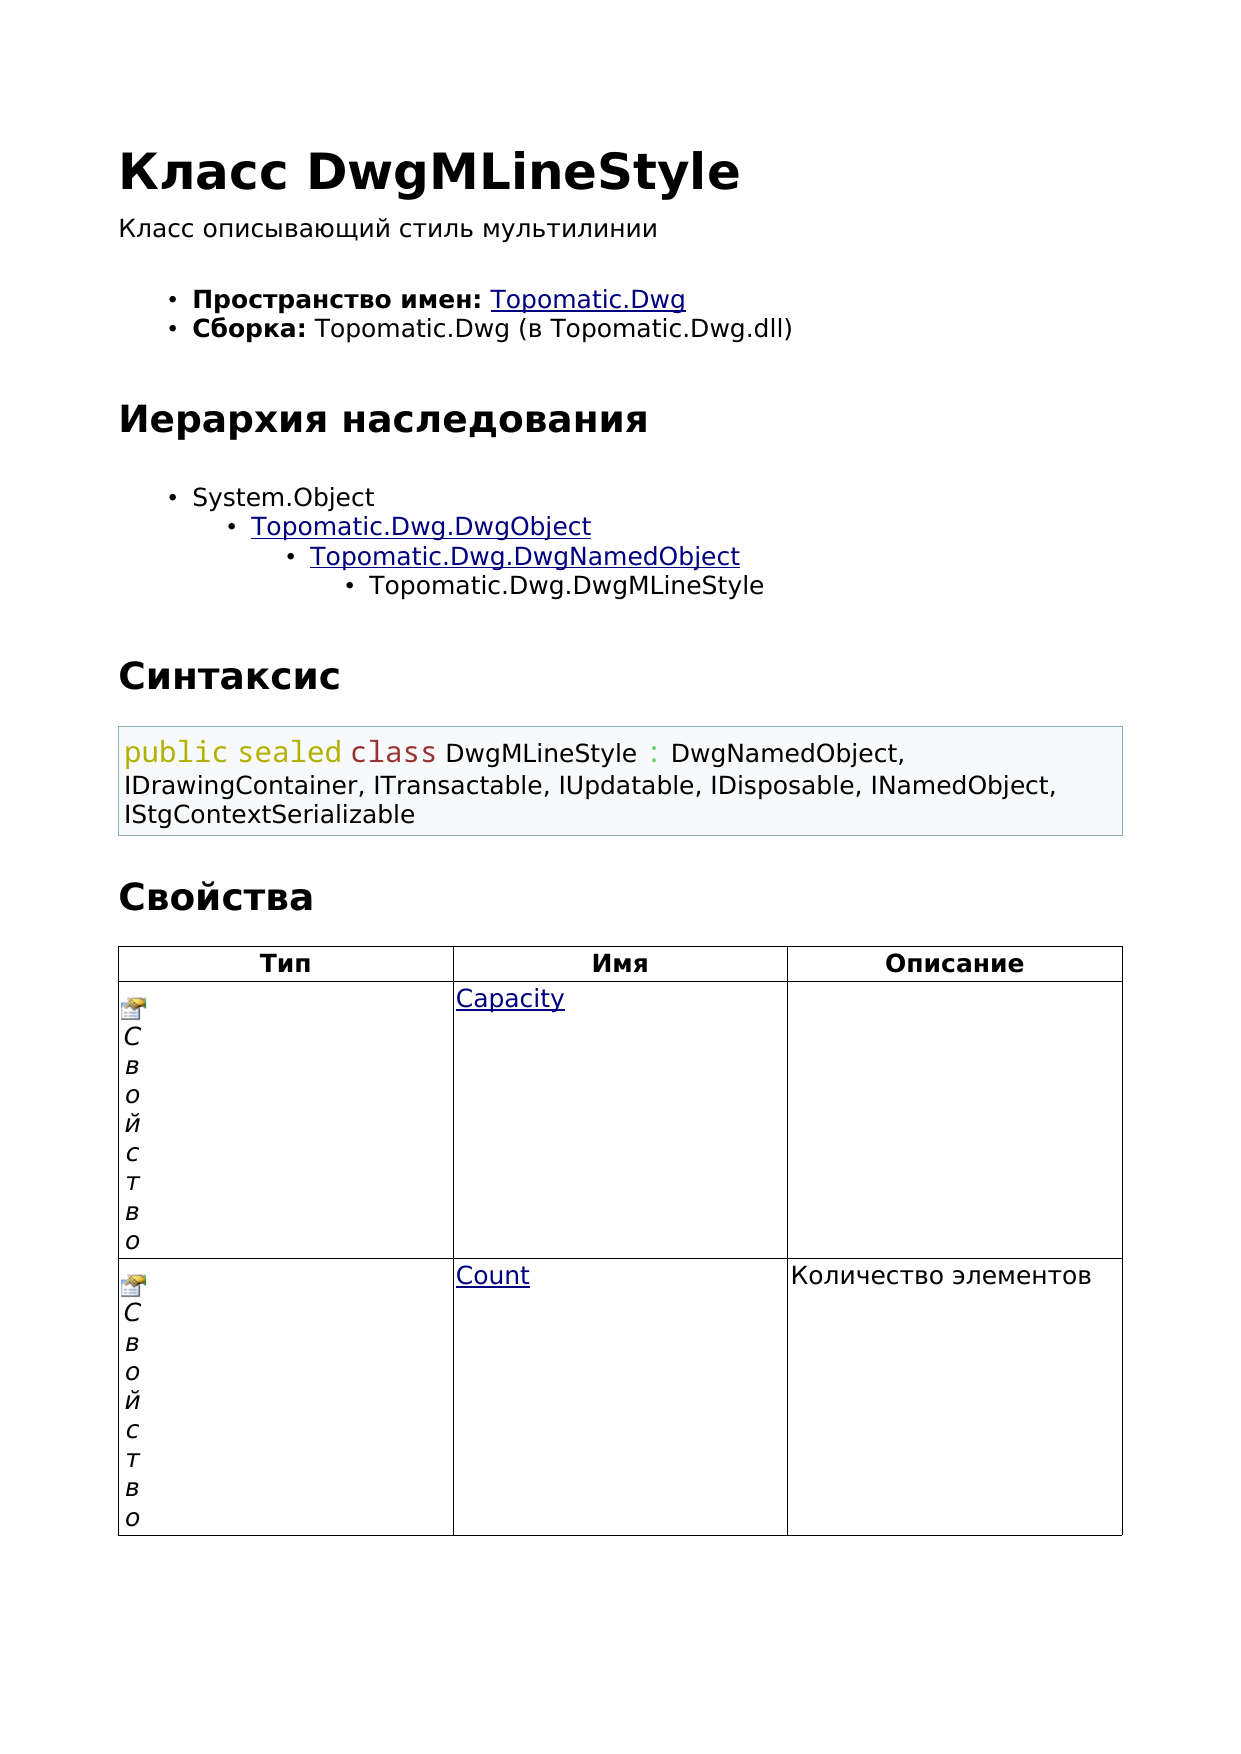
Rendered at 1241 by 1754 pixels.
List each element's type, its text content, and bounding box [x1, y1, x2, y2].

table_cell Capacity [454, 982, 787, 1258]
picture [121, 1273, 147, 1299]
table_header Тип [119, 947, 453, 981]
table_cell [119, 982, 453, 1258]
list Сборка: Topomatic.Dwg (в Topomatic.Dwg.dll) [177, 314, 1122, 343]
subtitle Свойства [118, 875, 1122, 919]
table_header Имя [454, 947, 787, 981]
list System.Object [177, 483, 1122, 513]
table_cell Количество элементов [788, 1259, 1122, 1535]
list Пространство имен: Topomatic.Dwg [177, 285, 1122, 314]
table_cell [119, 1259, 453, 1535]
table_cell Count [454, 1259, 787, 1535]
list Topomatic.Dwg.DwgNamedObject [295, 542, 1122, 571]
subtitle Синтаксис [118, 654, 1122, 698]
subtitle Иерархия наследования [118, 398, 1122, 441]
table_cell [788, 982, 1122, 1258]
picture [121, 996, 147, 1022]
table_header public sealed class DwgMLineStyle : DwgNamedObject, IDrawingContainer, ITransactable, IUpdatable, IDisposable, INamedObject, IStgContextSerializable [119, 727, 1122, 835]
text Класс описывающий стиль мультилинии [118, 214, 1122, 243]
list Topomatic.Dwg.DwgObject [236, 513, 1122, 542]
subtitle Класс DwgMLineStyle [118, 143, 1122, 201]
list Topomatic.Dwg.DwgMLineStyle [354, 571, 1122, 600]
table_header Описание [788, 947, 1122, 981]
